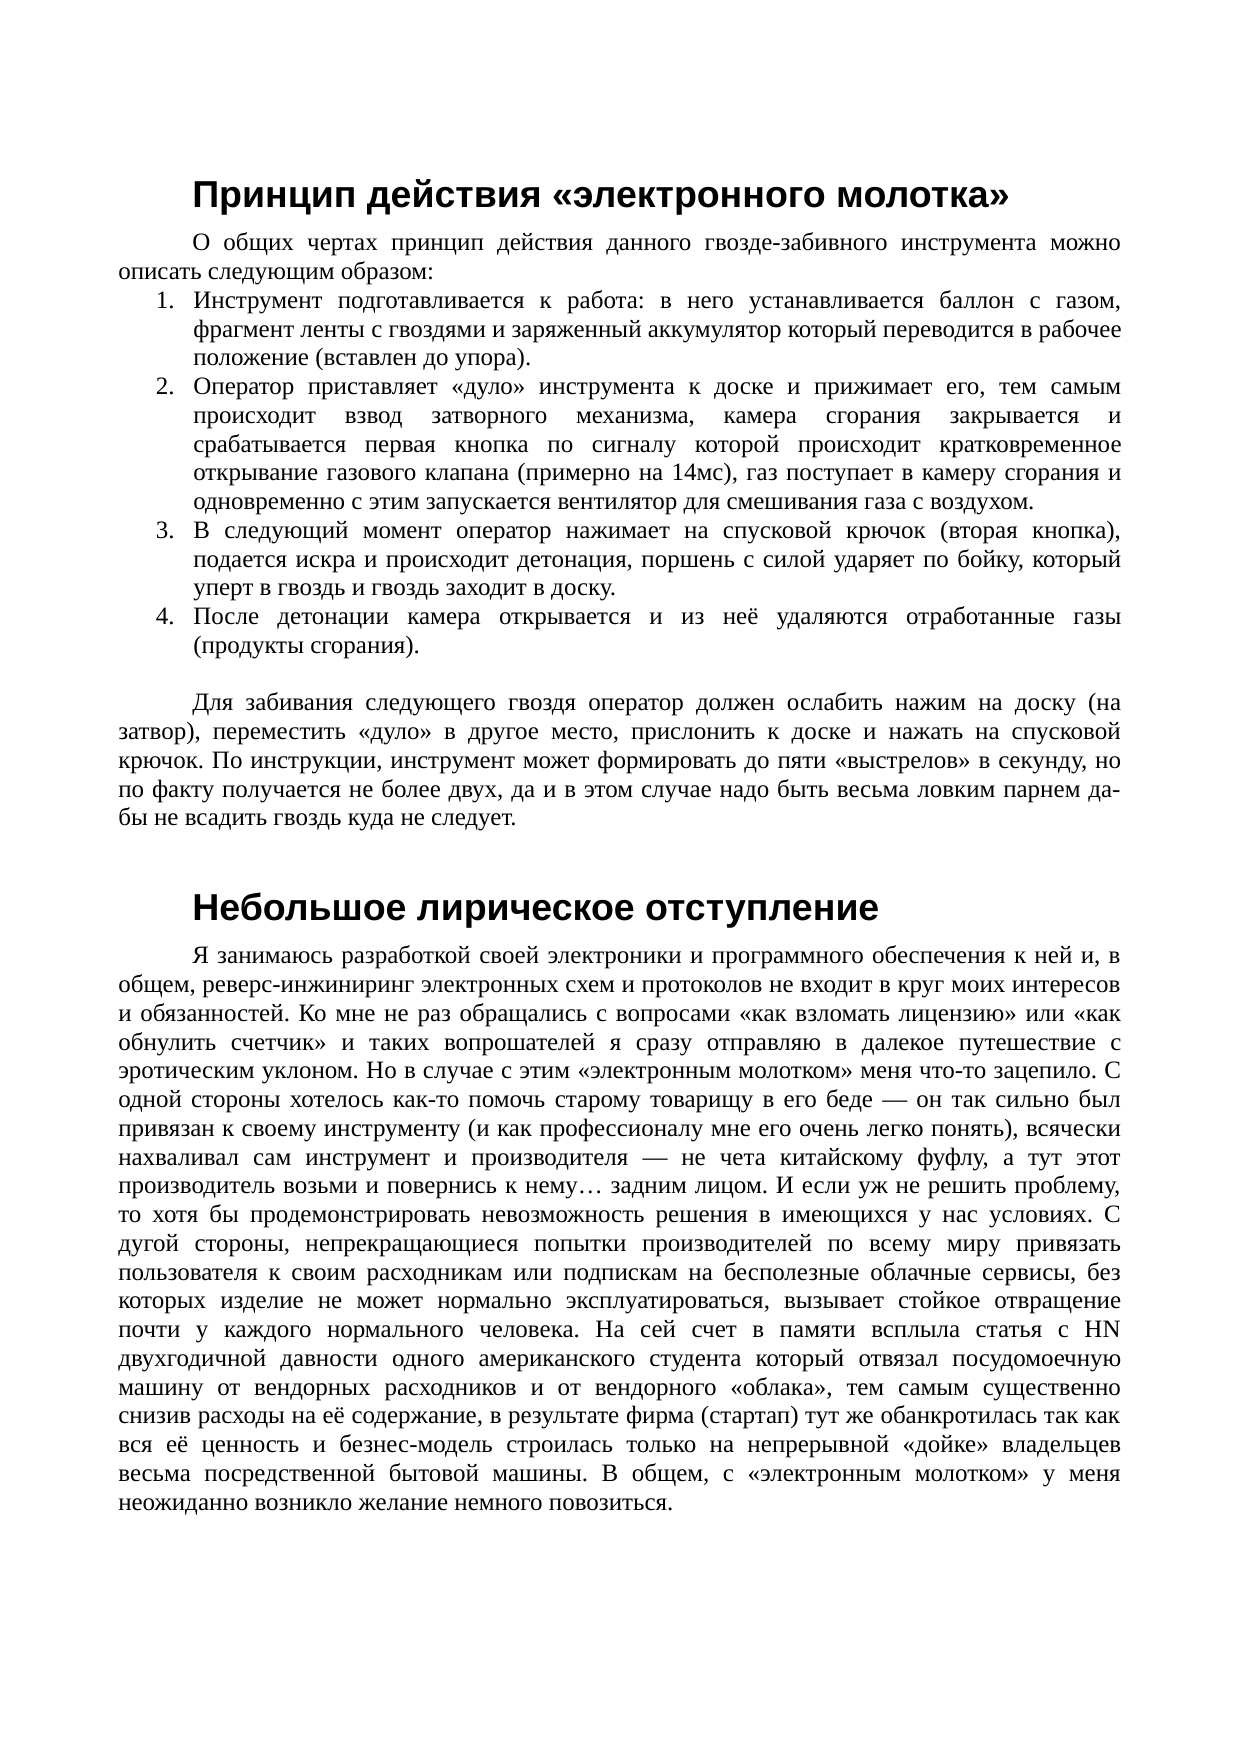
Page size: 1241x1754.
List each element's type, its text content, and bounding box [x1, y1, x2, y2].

list Инструмент подготавливается к работа: в него устанавливается баллон с газом, фрагмент ленты с гвоздями и заряженный аккумулятор который переводится в рабочее положение (вставлен до упора). [156, 285, 1122, 371]
list После детонации камера открывается и из неё удаляются отработанные газы (продукты сгорания). [156, 601, 1122, 659]
list Оператор приставляет «дуло» инструмента к доске и прижимает его, тем самым происходит взвод затворного механизма, камера сгорания закрывается и срабатывается первая кнопка по сигналу которой происходит кратковременное открывание газового клапана (примерно на 14мс), газ поступает в камеру сгорания и одновременно с этим запускается вентилятор для смешивания газа с воздухом. [156, 371, 1122, 515]
list В следующий момент оператор нажимает на спусковой крючок (вторая кнопка), подается искра и происходит детонация, поршень с силой ударяет по бойку, который уперт в гвоздь и гвоздь заходит в доску. [156, 515, 1122, 601]
subtitle Небольшое лирическое отступление [118, 885, 1122, 928]
text Для забивания следующего гвоздя оператор должен ослабить нажим на доску (на затвор), переместить «дуло» в другое место, прислонить к доске и нажать на спусковой крючок. По инструкции, инструмент может формировать до пяти «выстрелов» в секунду, но по факту получается не более двух, да и в этом случае надо быть весьма ловким парнем да-бы не всадить гвоздь куда не следует. [118, 687, 1122, 831]
text О общих чертах принцип действия данного гвозде-забивного инструмента можно описать следующим образом: [118, 227, 1122, 285]
subtitle Принцип действия «электронного молотка» [118, 172, 1122, 215]
text Я занимаюсь разработкой своей электроники и программного обеспечения к ней и, в общем, реверс-инжиниринг электронных схем и протоколов не входит в круг моих интересов и обязанностей. Ко мне не раз обращались с вопросами «как взломать лицензию» или «как обнулить счетчик» и таких вопрошателей я сразу отправляю в далекое путешествие с эротическим уклоном. Но в случае с этим «электронным молотком» меня что-то зацепило. С одной стороны хотелось как-то помочь старому товарищу в его беде — он так сильно был привязан к своему инструменту (и как профессионалу мне его очень легко понять), всячески нахваливал сам инструмент и производителя — не чета китайскому фуфлу, а тут этот производитель возьми и повернись к нему… задним лицом. И если уж не решить проблему, то хотя бы продемонстрировать невозможность решения в имеющихся у нас условиях. С дугой стороны, непрекращающиеся попытки производителей по всему миру привязать пользователя к своим расходникам или подпискам на бесполезные облачные сервисы, без которых изделие не может нормально эксплуатироваться, вызывает стойкое отвращение почти у каждого нормального человека. На сей счет в памяти всплыла статья с HN двухгодичной давности одного американского студента который отвязал посудомоечную машину от вендорных расходников и от вендорного «облака», тем самым существенно снизив расходы на её содержание, в результате фирма (стартап) тут же обанкротилась так как вся её ценность и безнес-модель строилась только на непрерывной «дойке» владельцев весьма посредственной бытовой машины. В общем, с «электронным молотком» у меня неожиданно возникло желание немного повозиться. [118, 941, 1122, 1516]
